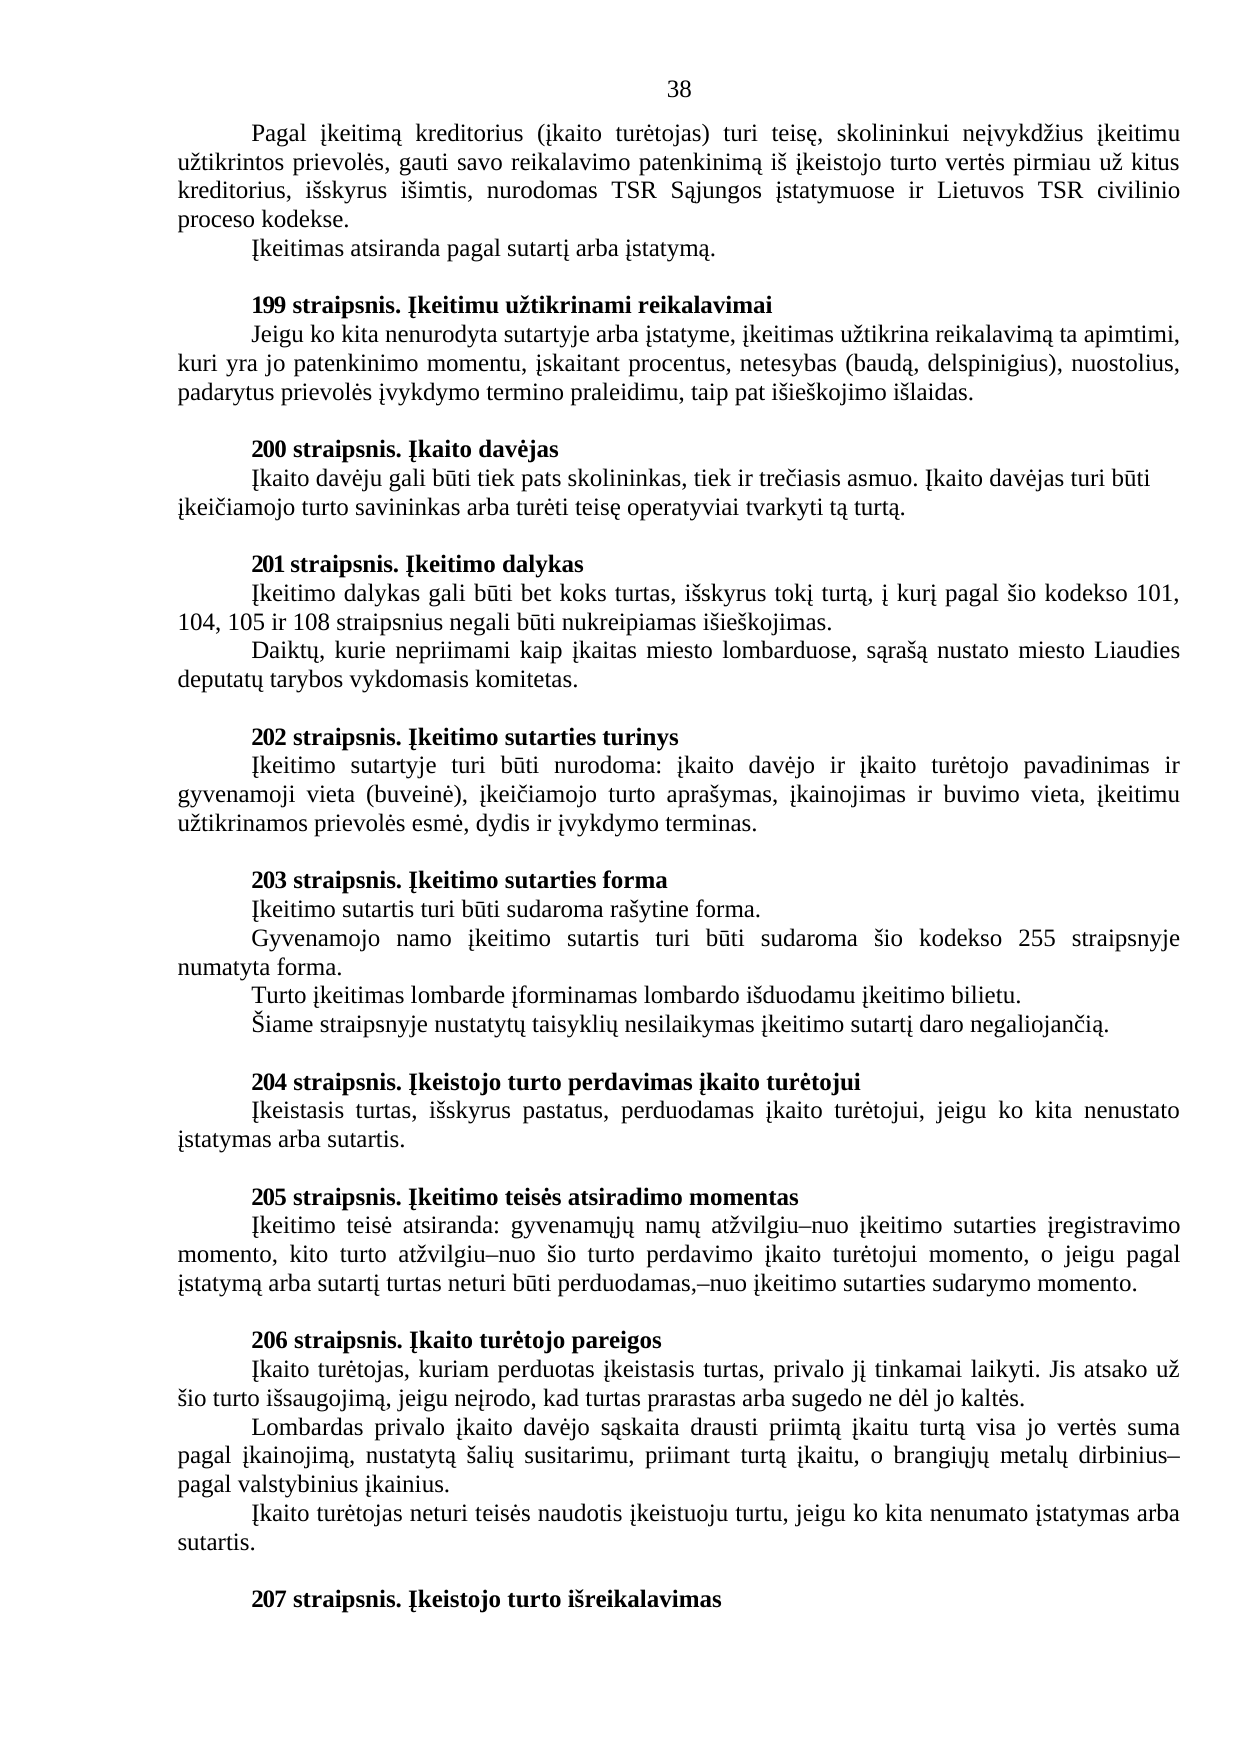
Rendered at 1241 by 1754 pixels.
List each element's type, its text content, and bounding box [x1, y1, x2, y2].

text Turto įkeitimas lombarde įforminamas lombardo išduodamu įkeitimo bilietu. [177, 981, 1181, 1009]
text Įkaito turėtojas, kuriam perduotas įkeistasis turtas, privalo jį tinkamai laikyti. Jis atsako už šio turto išsaugojimą, jeigu neįrodo, kad turtas prarastas arba sugedo ne dėl jo kaltės. [177, 1354, 1181, 1412]
text Įkeitimo sutartis turi būti sudaroma rašytine forma. [177, 894, 1181, 923]
text Įkeitimo teisė atsiranda: gyvenamųjų namų atžvilgiu–nuo įkeitimo sutarties įregistravimo momento, kito turto atžvilgiu–nuo šio turto perdavimo įkaito turėtojui momento, o jeigu pagal įstatymą arba sutartį turtas neturi būti perduodamas,–nuo įkeitimo sutarties sudarymo momento. [177, 1211, 1181, 1297]
text Įkeitimo dalykas gali būti bet koks turtas, išskyrus tokį turtą, į kurį pagal šio kodekso 101, 104, 105 ir 108 straipsnius negali būti nukreipiamas išieškojimas. [177, 578, 1181, 636]
text 207 straipsnis. Įkeistojo turto išreikalavimas [177, 1584, 1181, 1613]
text 203 straipsnis. Įkeitimo sutarties forma [177, 866, 1181, 894]
text Įkeistasis turtas, išskyrus pastatus, perduodamas įkaito turėtojui, jeigu ko kita nenustato įstatymas arba sutartis. [177, 1096, 1181, 1153]
text 201 straipsnis. Įkeitimo dalykas [177, 549, 1181, 578]
text 204 straipsnis. Įkeistojo turto perdavimas įkaito turėtojui [177, 1067, 1181, 1096]
text Pagal įkeitimą kreditorius (įkaito turėtojas) turi teisę, skolininkui neįvykdžius įkeitimu užtikrintos prievolės, gauti savo reikalavimo patenkinimą iš įkeistojo turto vertės pirmiau už kitus kreditorius, išskyrus išimtis, nurodomas TSR Sąjungos įstatymuose ir Lietuvos TSR civilinio proceso kodekse. [177, 118, 1181, 233]
text 202 straipsnis. Įkeitimo sutarties turinys [177, 722, 1181, 751]
text Daiktų, kurie nepriimami kaip įkaitas miesto lombarduose, sąrašą nustato miesto Liaudies deputatų tarybos vykdomasis komitetas. [177, 636, 1181, 693]
text 199 straipsnis. Įkeitimu užtikrinami reikalavimai [177, 291, 1181, 319]
text Įkaito davėju gali būti tiek pats skolininkas, tiek ir trečiasis asmuo. Įkaito davėjas turi būti įkeičiamojo turto savininkas arba turėti teisę operatyviai tvarkyti tą turtą. [177, 463, 1181, 521]
text Lombardas privalo įkaito davėjo sąskaita drausti priimtą įkaitu turtą visa jo vertės suma pagal įkainojimą, nustatytą šalių susitarimu, priimant turtą įkaitu, o brangiųjų metalų dirbinius–pagal valstybinius įkainius. [177, 1412, 1181, 1498]
text 205 straipsnis. Įkeitimo teisės atsiradimo momentas [177, 1182, 1181, 1211]
text 206 straipsnis. Įkaito turėtojo pareigos [177, 1326, 1181, 1354]
text Įkeitimo sutartyje turi būti nurodoma: įkaito davėjo ir įkaito turėtojo pavadinimas ir gyvenamoji vieta (buveinė), įkeičiamojo turto aprašymas, įkainojimas ir buvimo vieta, įkeitimu užtikrinamos prievolės esmė, dydis ir įvykdymo terminas. [177, 751, 1181, 837]
text Šiame straipsnyje nustatytų taisyklių nesilaikymas įkeitimo sutartį daro negaliojančią. [177, 1009, 1181, 1038]
text 200 straipsnis. Įkaito davėjas [177, 434, 1181, 463]
text Gyvenamojo namo įkeitimo sutartis turi būti sudaroma šio kodekso 255 straipsnyje numatyta forma. [177, 923, 1181, 981]
text Jeigu ko kita nenurodyta sutartyje arba įstatyme, įkeitimas užtikrina reikalavimą ta apimtimi, kuri yra jo patenkinimo momentu, įskaitant procentus, netesybas (baudą, delspinigius), nuostolius, padarytus prievolės įvykdymo termino praleidimu, taip pat išieškojimo išlaidas. [177, 319, 1181, 406]
text Įkaito turėtojas neturi teisės naudotis įkeistuoju turtu, jeigu ko kita nenumato įstatymas arba sutartis. [177, 1498, 1181, 1556]
text Įkeitimas atsiranda pagal sutartį arba įstatymą. [177, 233, 1181, 262]
